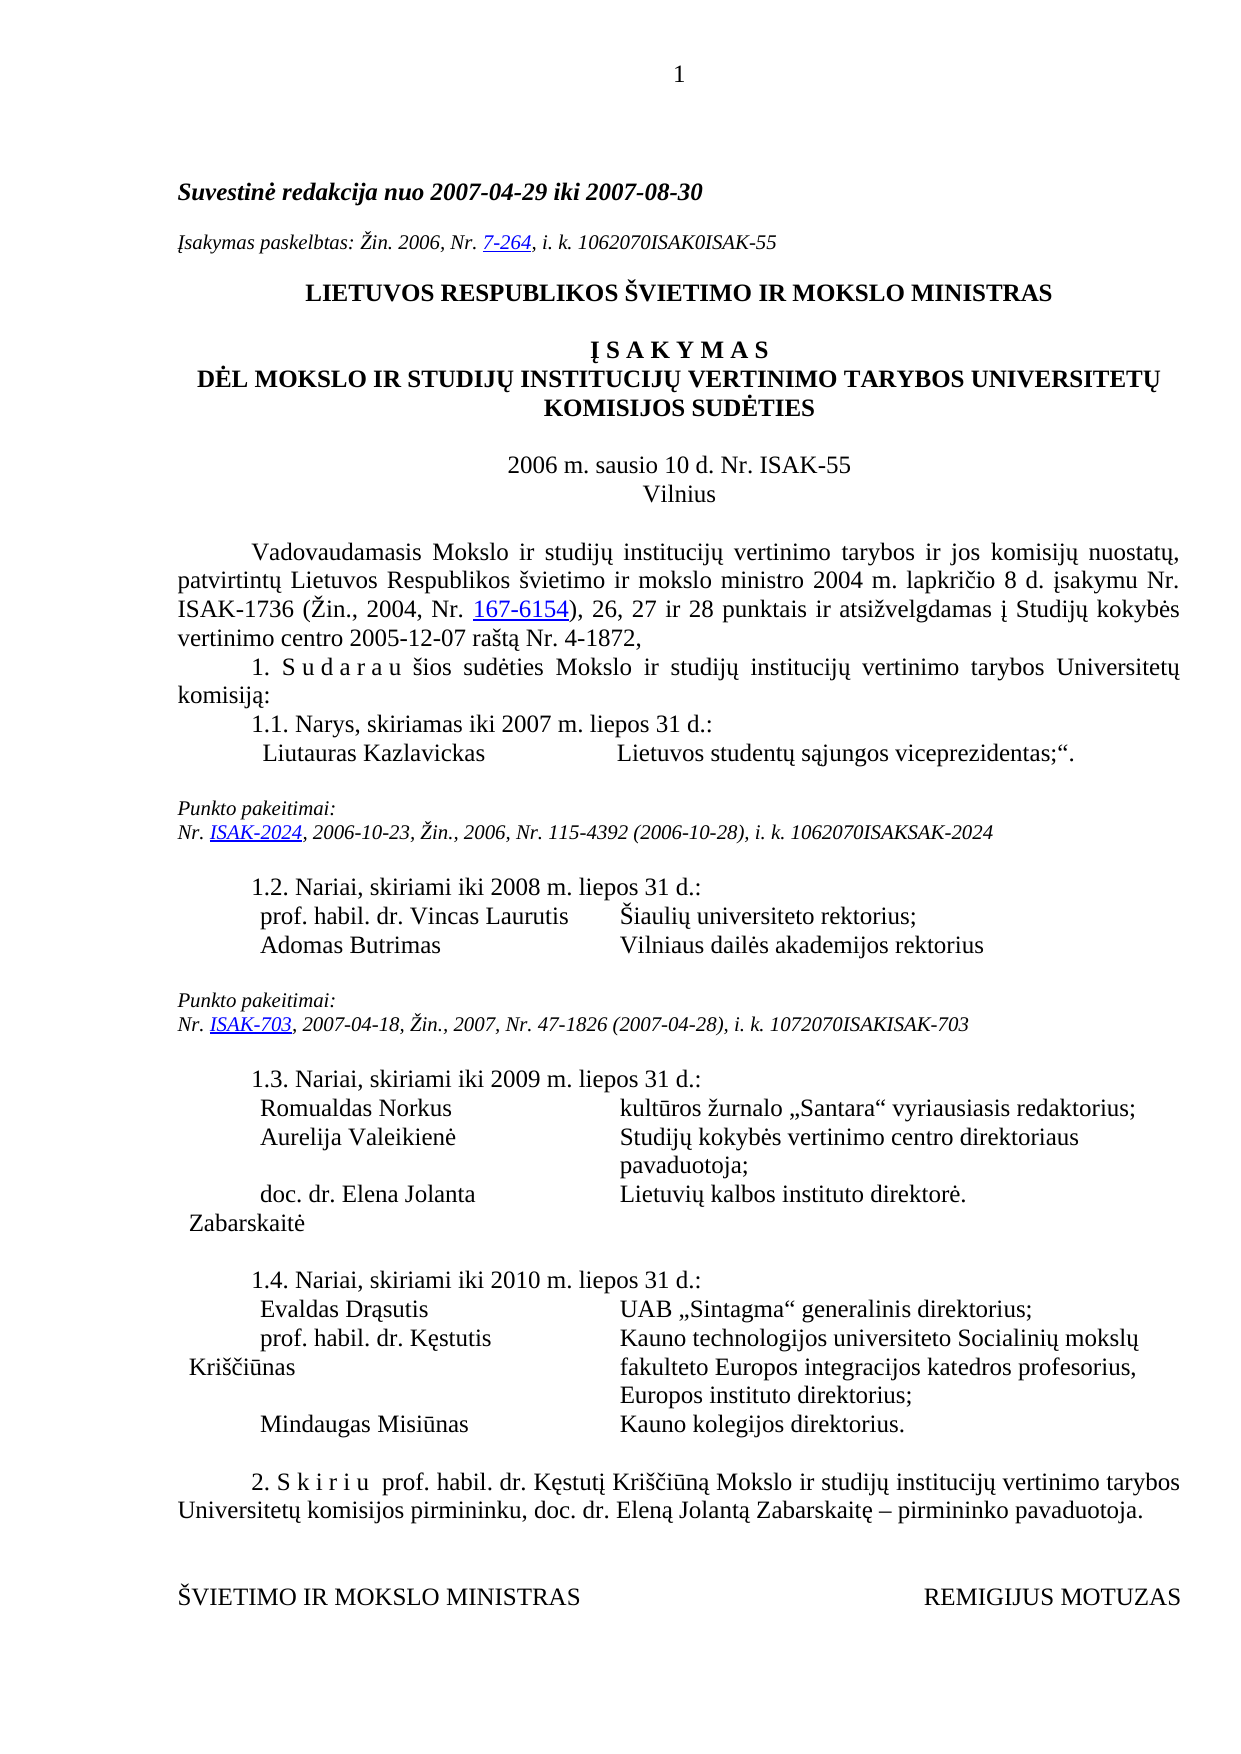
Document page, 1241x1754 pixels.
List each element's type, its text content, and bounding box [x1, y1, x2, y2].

text ŠVIETIMO IR MOKSLO MINISTRAS REMIGIJUS MOTUZAS [177, 1582, 1181, 1611]
table_cell Aurelija Valeikienė [177, 1122, 608, 1179]
text Suvestinė redakcija nuo 2007-04-29 iki 2007-08-30 [177, 177, 1181, 206]
table_cell Adomas Butrimas [177, 930, 608, 959]
table_cell Kauno technologijos universiteto Socialinių mokslų fakulteto Europos integracijos katedros profesorius, Europos instituto direktorius; [608, 1323, 1181, 1409]
table_cell Kauno kolegijos direktorius. [608, 1409, 1181, 1438]
table_header UAB „Sintagma“ generalinis direktorius; [608, 1294, 1181, 1323]
text Įsakymas paskelbtas: Žin. 2006, Nr. 7-264, i. k. 1062070ISAK0ISAK-55 [177, 230, 1181, 254]
table_cell Lietuvių kalbos instituto direktorė. [608, 1179, 1181, 1237]
text Vadovaudamasis Mokslo ir studijų institucijų vertinimo tarybos ir jos komisijų nuostatų, patvirtintų Lietuvos Respublikos švietimo ir mokslo ministro 2004 m. lapkričio 8 d. įsakymu Nr. ISAK-1736 (Žin., 2004, Nr. 167-6154), 26, 27 ir 28 punktais ir atsižvelgdamas į Studijų kokybės vertinimo centro 2005-12-07 raštą Nr. 4-1872, [177, 537, 1181, 652]
table_header Liutauras Kazlavickas [177, 738, 558, 767]
text Nr. ISAK-703, 2007-04-18, Žin., 2007, Nr. 47-1826 (2007-04-28), i. k. 1072070ISAKISAK-703 [177, 1012, 1181, 1036]
table_cell prof. habil. dr. Kęstutis Kriščiūnas [177, 1323, 608, 1409]
text 1.4. Nariai, skiriami iki 2010 m. liepos 31 d.: [177, 1266, 1181, 1294]
text 2. Skiriu prof. habil. dr. Kęstutį Kriščiūną Mokslo ir studijų institucijų vertinimo tarybos Universitetų komisijos pirmininku, doc. dr. Eleną Jolantą Zabarskaitę – pirmininko pavaduotoja. [177, 1467, 1181, 1524]
table_cell Mindaugas Misiūnas [177, 1409, 608, 1438]
text 1.2. Nariai, skiriami iki 2008 m. liepos 31 d.: [177, 872, 1181, 901]
text Punkto pakeitimai: [177, 796, 1181, 820]
text Vilnius [177, 479, 1181, 508]
table_header Evaldas Drąsutis [177, 1294, 608, 1323]
table_header prof. habil. dr. Vincas Laurutis [177, 901, 608, 930]
text 1.3. Nariai, skiriami iki 2009 m. liepos 31 d.: [177, 1064, 1181, 1093]
text Punkto pakeitimai: [177, 987, 1181, 1012]
text Nr. ISAK-2024, 2006-10-23, Žin., 2006, Nr. 115-4392 (2006-10-28), i. k. 1062070ISAKSAK-2024 [177, 820, 1181, 844]
text 2006 m. sausio 10 d. Nr. ISAK-55 [177, 451, 1181, 479]
text Į S A K Y M A S [177, 336, 1181, 364]
text 1.1. Narys, skiriamas iki 2007 m. liepos 31 d.: [177, 709, 1181, 738]
text DĖL MOKSLO IR STUDIJŲ INSTITUCIJŲ VERTINIMO TARYBOS UNIVERSITETŲ KOMISIJOS SUDĖTIES [177, 364, 1181, 422]
table_header Romualdas Norkus [177, 1093, 608, 1122]
table_header Šiaulių universiteto rektorius; [608, 901, 1181, 930]
text 1. Sudarau šios sudėties Mokslo ir studijų institucijų vertinimo tarybos Universitetų komisiją: [177, 652, 1181, 709]
table_cell Studijų kokybės vertinimo centro direktoriaus pavaduotoja; [608, 1122, 1181, 1179]
table_cell Vilniaus dailės akademijos rektorius [608, 930, 1181, 959]
table_cell doc. dr. Elena Jolanta Zabarskaitė [177, 1179, 608, 1237]
table_header Lietuvos studentų sąjungos viceprezidentas;“. [559, 738, 1201, 767]
text LIETUVOS RESPUBLIKOS ŠVIETIMO IR MOKSLO MINISTRAS [177, 278, 1181, 307]
table_header kultūros žurnalo „Santara“ vyriausiasis redaktorius; [608, 1093, 1181, 1122]
